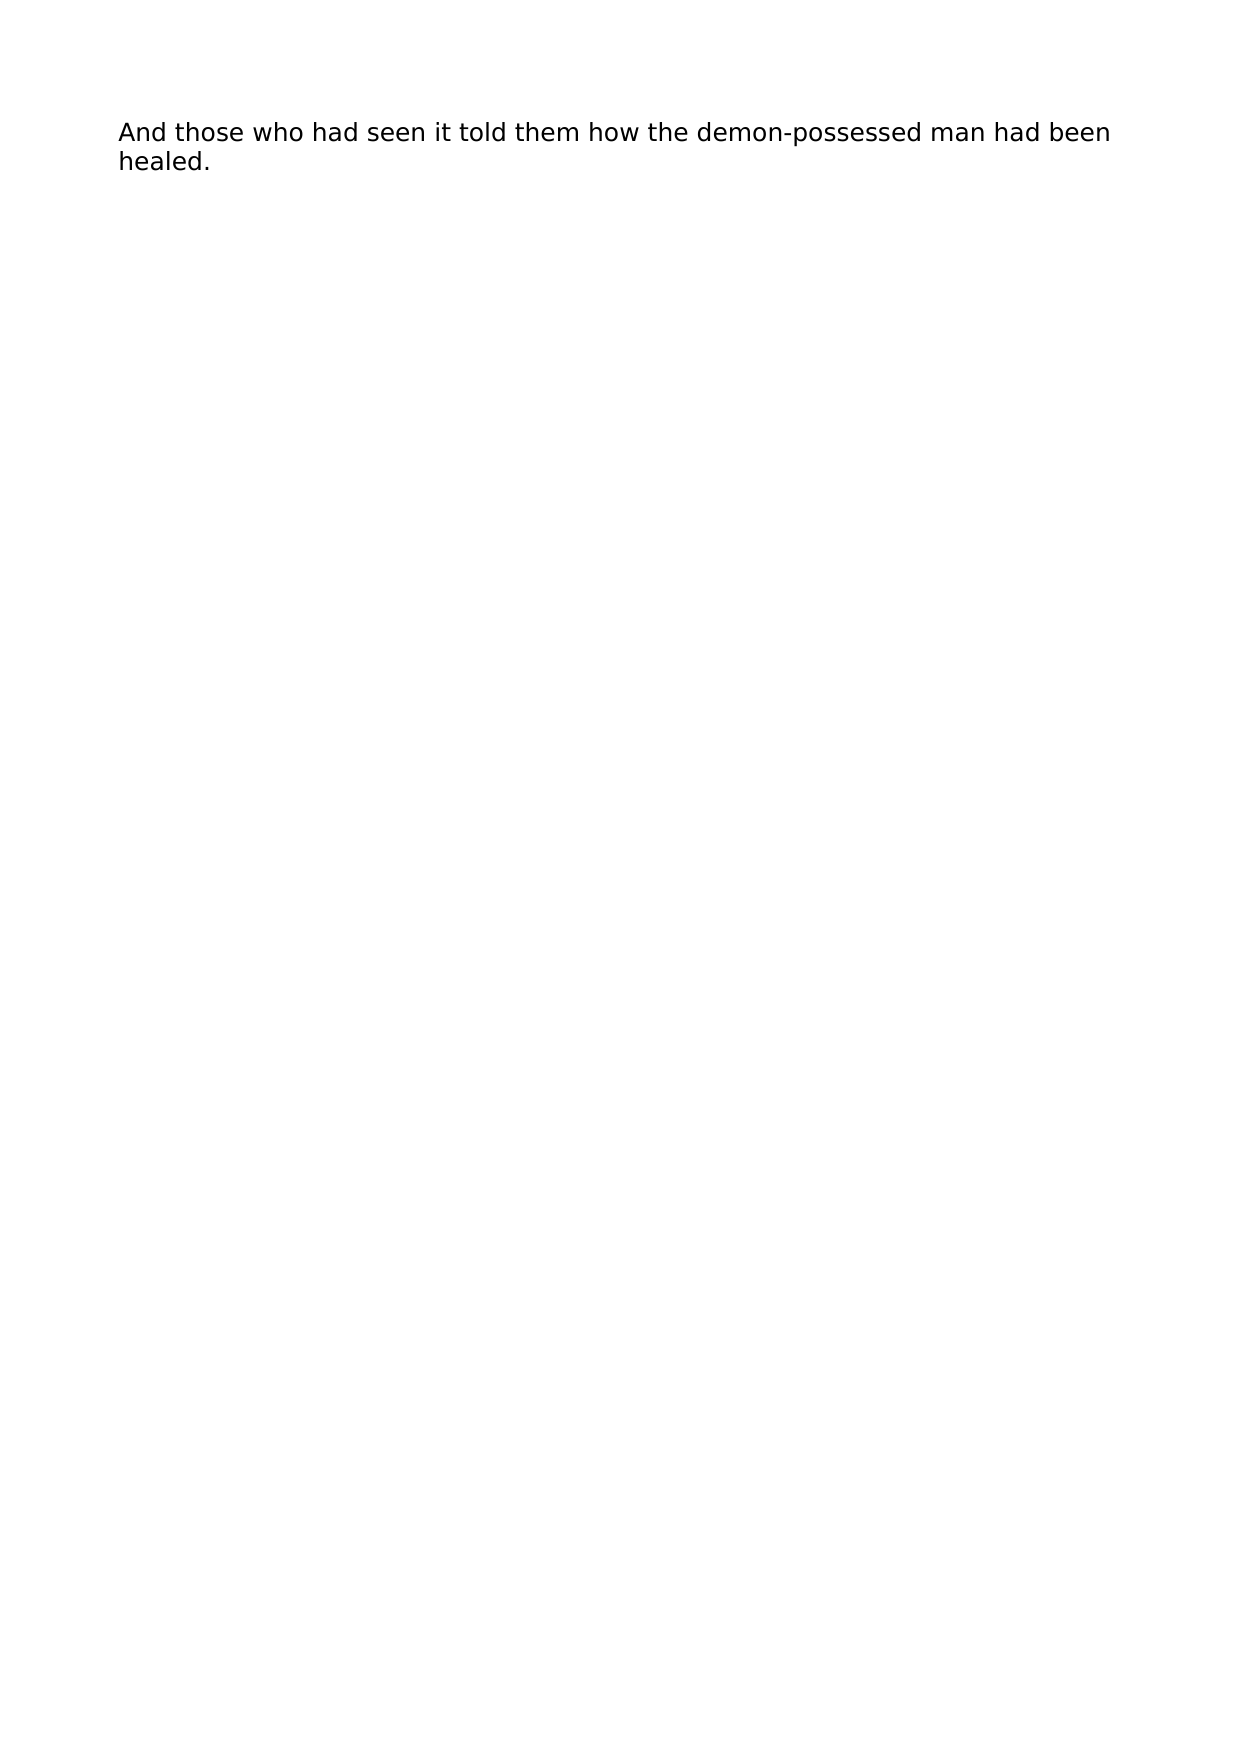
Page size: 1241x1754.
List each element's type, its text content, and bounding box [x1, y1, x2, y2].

text And those who had seen it told them how the demon-possessed man had been healed. [118, 118, 1122, 176]
